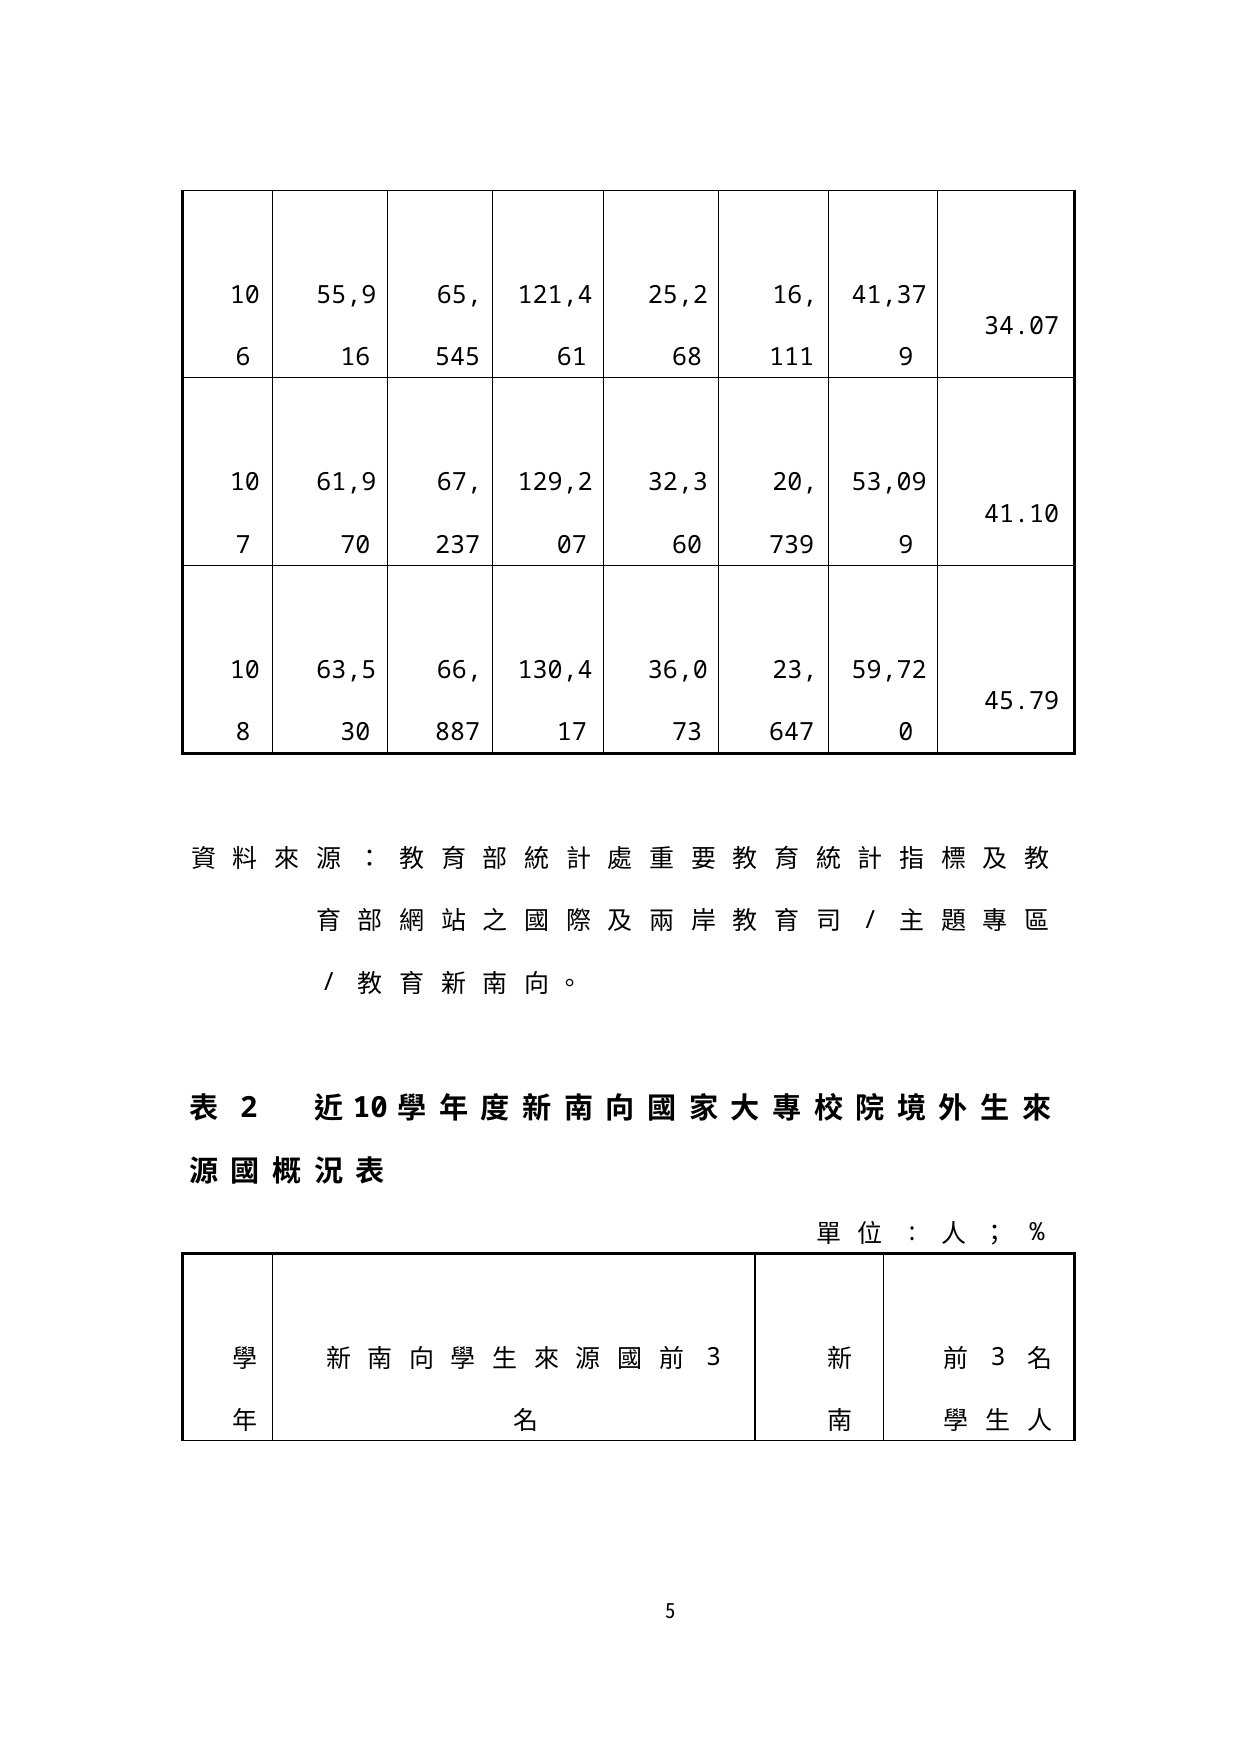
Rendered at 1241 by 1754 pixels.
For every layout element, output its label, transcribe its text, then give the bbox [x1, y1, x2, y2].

table_cell 107 [184, 378, 272, 564]
table_cell 45.79 [938, 566, 1073, 752]
table_cell 25,268 [604, 191, 718, 377]
table_cell 41.10 [938, 378, 1073, 564]
text 資料來源：教育部統計處重要教育統計指標及教育部網站之國際及兩岸教育司/主題專區/教育新南向。 [183, 814, 1058, 1002]
table_cell 23,647 [719, 566, 828, 752]
table_cell 63,530 [273, 566, 387, 752]
table_header 新南向學生來源國前3名 [273, 1255, 754, 1439]
table_cell 53,099 [829, 378, 937, 564]
text 表2 近10學年度新南向國家大專校院境外生來源國概況表 [183, 1064, 1058, 1189]
table_header 新南 [756, 1255, 883, 1439]
table_cell 41,379 [829, 191, 937, 377]
table_cell 129,207 [493, 378, 603, 564]
table_cell 20,739 [719, 378, 828, 564]
table_cell 61,970 [273, 378, 387, 564]
table_header 前3名學生人 [884, 1255, 1073, 1439]
table_cell 36,073 [604, 566, 718, 752]
text 單位:人；% [183, 1189, 1058, 1252]
table_cell 130,417 [493, 566, 603, 752]
table_cell 32,360 [604, 378, 718, 564]
table_cell 59,720 [829, 566, 937, 752]
table_cell 34.07 [938, 191, 1073, 377]
table_cell 106 [184, 191, 272, 377]
table_cell 67,237 [388, 378, 492, 564]
table_cell 55,916 [273, 191, 387, 377]
table_cell 121,461 [493, 191, 603, 377]
table_cell 108 [184, 566, 272, 752]
table_cell 16,111 [719, 191, 828, 377]
table_cell 65,545 [388, 191, 492, 377]
table_header 學 年 [184, 1255, 272, 1439]
table_cell 66,887 [388, 566, 492, 752]
